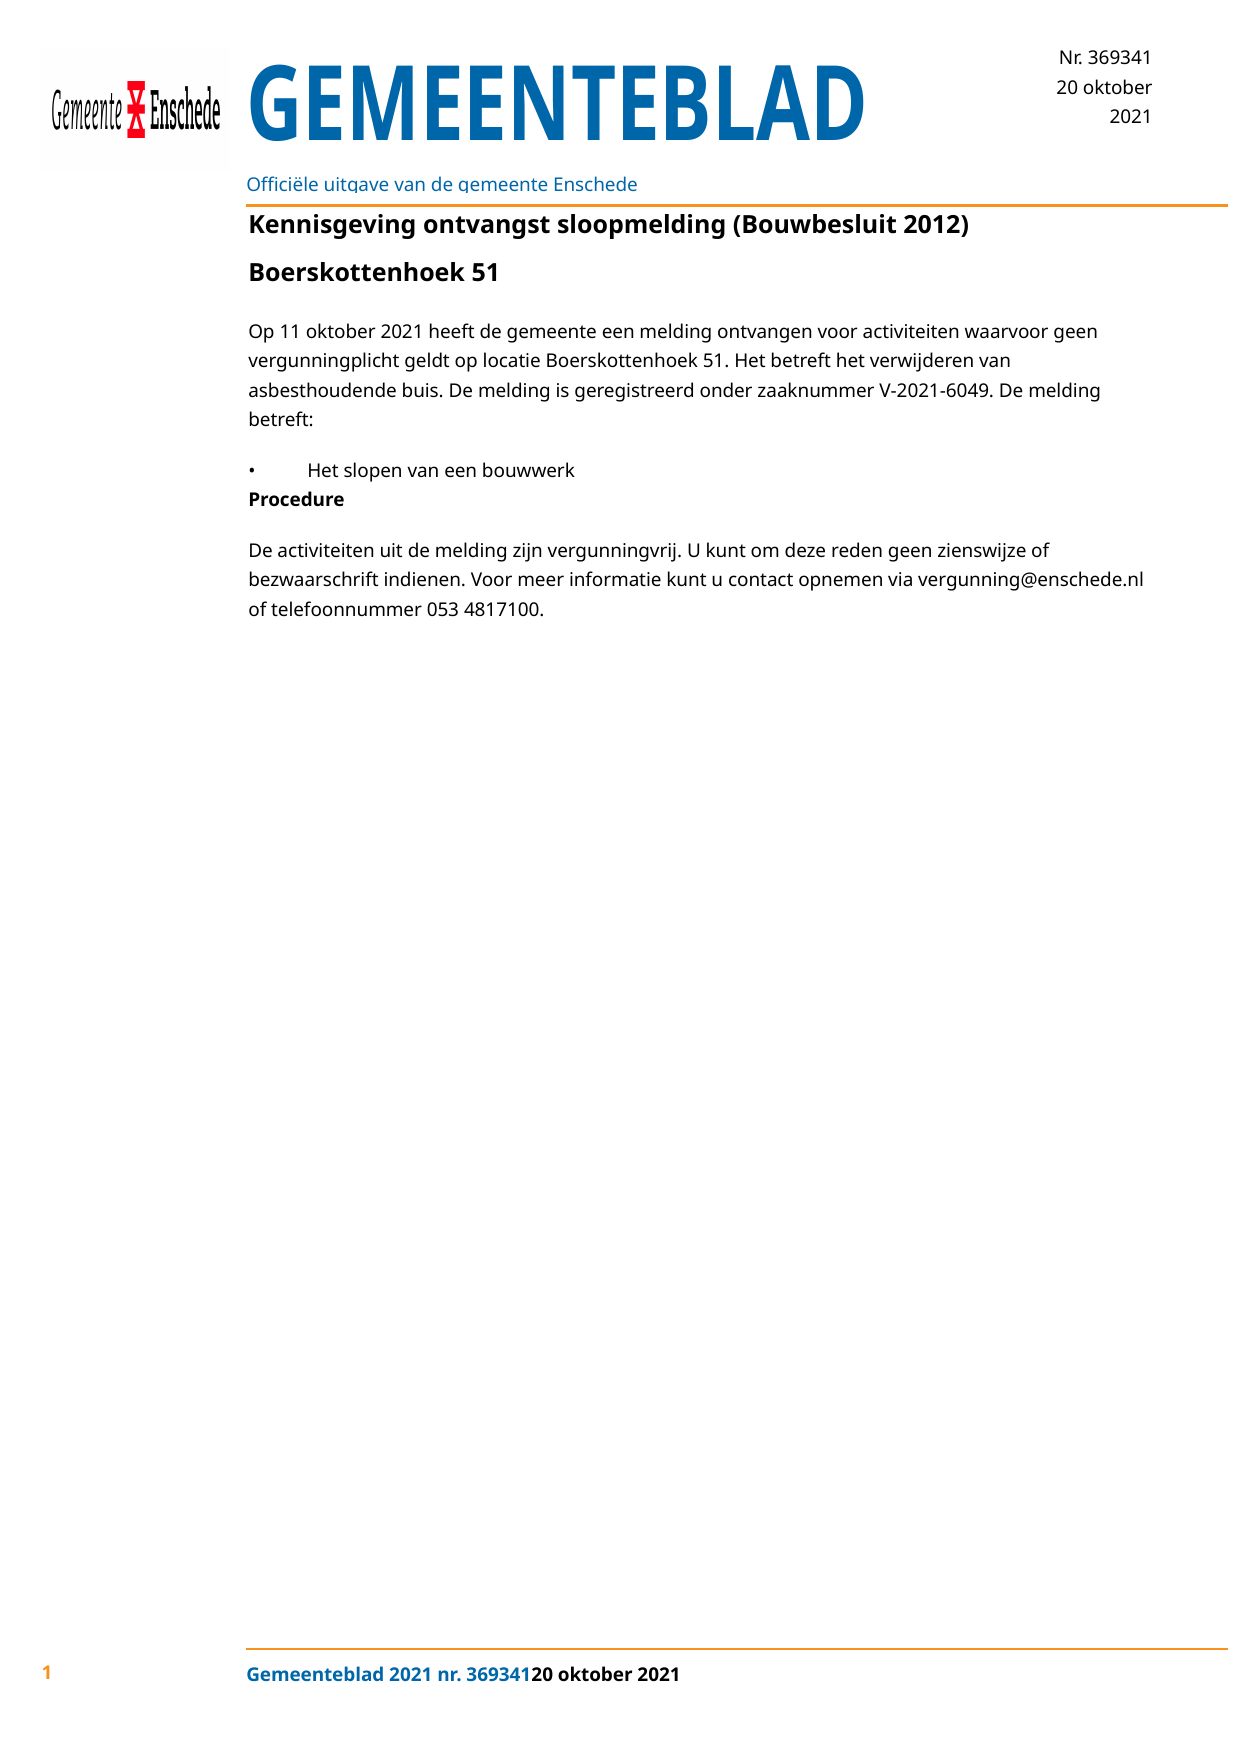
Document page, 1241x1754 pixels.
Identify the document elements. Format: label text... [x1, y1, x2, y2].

picture [41, 47, 231, 172]
list Het slopen van een bouwwerk [248, 457, 1152, 483]
text Kennisgeving ontvangst sloopmelding (Bouwbesluit 2012) Boerskottenhoek 51 [248, 207, 1152, 288]
text Procedure [248, 487, 1152, 512]
text De activiteiten uit de melding zijn vergunningvrij. U kunt om deze reden geen zienswijze of bezwaarschrift indienen. Voor meer informatie kunt u contact opnemen via vergunning@enschede.nl of telefoonnummer 053 4817100. [248, 537, 1152, 622]
text Op 11 oktober 2021 heeft de gemeente een melding ontvangen voor activiteiten waarvoor geen vergunningplicht geldt op locatie Boerskottenhoek 51. Het betreft het verwijderen van asbesthoudende buis. De melding is geregistreerd onder zaaknummer V-2021-6049. De melding betreft: [248, 318, 1152, 432]
